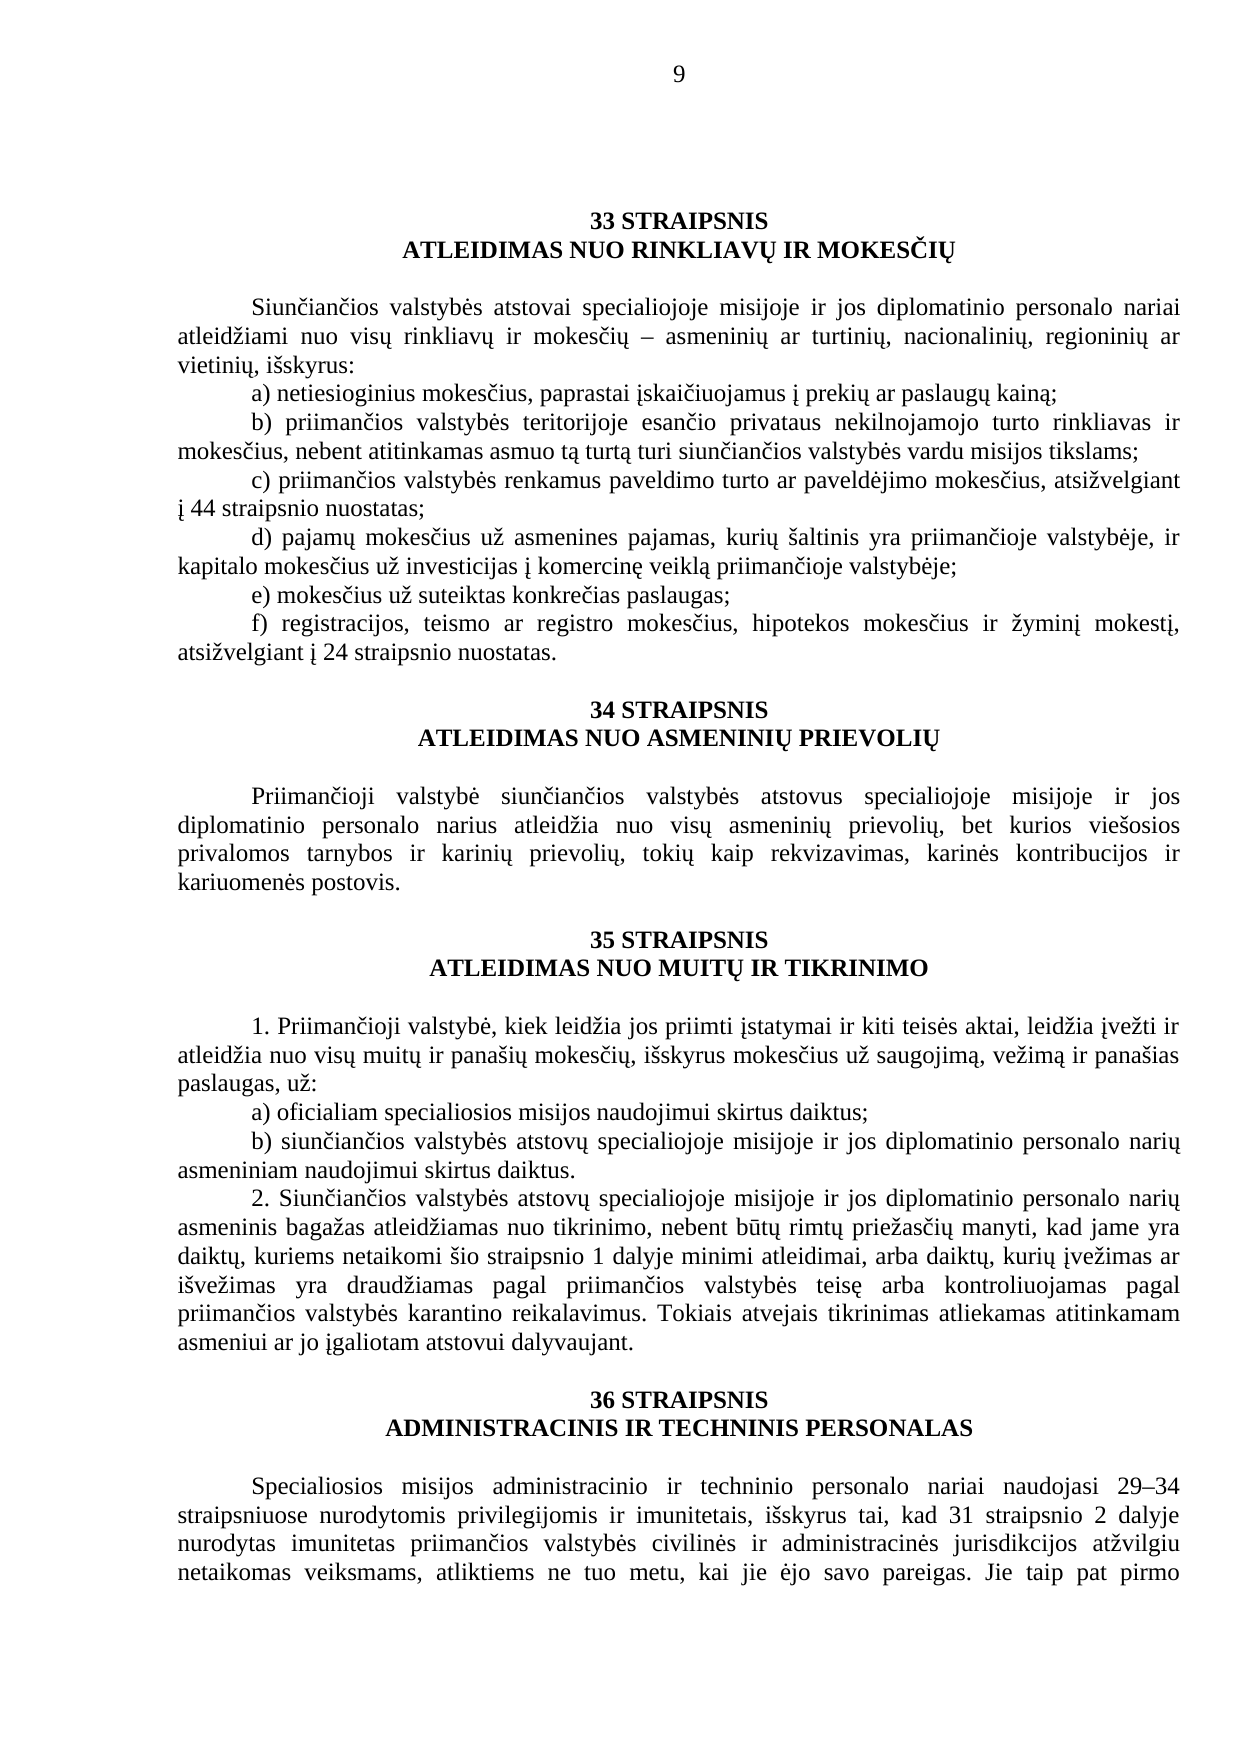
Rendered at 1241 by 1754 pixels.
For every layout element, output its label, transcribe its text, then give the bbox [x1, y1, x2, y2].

text 2. Siunčiančios valstybės atstovų specialiojoje misijoje ir jos diplomatinio personalo narių asmeninis bagažas atleidžiamas nuo tikrinimo, nebent būtų rimtų priežasčių manyti, kad jame yra daiktų, kuriems netaikomi šio straipsnio 1 dalyje minimi atleidimai, arba daiktų, kurių įvežimas ar išvežimas yra draudžiamas pagal priimančios valstybės teisę arba kontroliuojamas pagal priimančios valstybės karantino reikalavimus. Tokiais atvejais tikrinimas atliekamas atitinkamam asmeniui ar jo įgaliotam atstovui dalyvaujant. [177, 1183, 1181, 1356]
text 1. Priimančioji valstybė, kiek leidžia jos priimti įstatymai ir kiti teisės aktai, leidžia įvežti ir atleidžia nuo visų muitų ir panašių mokesčių, išskyrus mokesčius už saugojimą, vežimą ir panašias paslaugas, už: [177, 1011, 1181, 1097]
text 34 STRAIPSNIS [177, 695, 1181, 723]
text d) pajamų mokesčius už asmenines pajamas, kurių šaltinis yra priimančioje valstybėje, ir kapitalo mokesčius už investicijas į komercinę veiklą priimančioje valstybėje; [177, 522, 1181, 580]
text Siunčiančios valstybės atstovai specialiojoje misijoje ir jos diplomatinio personalo nariai atleidžiami nuo visų rinkliavų ir mokesčių – asmeninių ar turtinių, nacionalinių, regioninių ar vietinių, išskyrus: [177, 292, 1181, 378]
text ADMINISTRACINIS IR TECHNINIS PERSONALAS [177, 1413, 1181, 1442]
text Priimančioji valstybė siunčiančios valstybės atstovus specialiojoje misijoje ir jos diplomatinio personalo narius atleidžia nuo visų asmeninių prievolių, bet kurios viešosios privalomos tarnybos ir karinių prievolių, tokių kaip rekvizavimas, karinės kontribucijos ir kariuomenės postovis. [177, 781, 1181, 896]
text e) mokesčius už suteiktas konkrečias paslaugas; [177, 580, 1181, 608]
text a) oficialiam specialiosios misijos naudojimui skirtus daiktus; [177, 1097, 1181, 1126]
text ATLEIDIMAS NUO MUITŲ IR TIKRINIMO [177, 953, 1181, 982]
text ATLEIDIMAS NUO RINKLIAVŲ IR MOKESČIŲ [177, 235, 1181, 263]
text 36 STRAIPSNIS [177, 1385, 1181, 1413]
text c) priimančios valstybės renkamus paveldimo turto ar paveldėjimo mokesčius, atsižvelgiant į 44 straipsnio nuostatas; [177, 465, 1181, 522]
text a) netiesioginius mokesčius, paprastai įskaičiuojamus į prekių ar paslaugų kainą; [177, 378, 1181, 407]
text 33 STRAIPSNIS [177, 206, 1181, 235]
text f) registracijos, teismo ar registro mokesčius, hipotekos mokesčius ir žyminį mokestį, atsižvelgiant į 24 straipsnio nuostatas. [177, 608, 1181, 666]
text b) siunčiančios valstybės atstovų specialiojoje misijoje ir jos diplomatinio personalo narių asmeniniam naudojimui skirtus daiktus. [177, 1126, 1181, 1183]
text 35 STRAIPSNIS [177, 925, 1181, 953]
text b) priimančios valstybės teritorijoje esančio privataus nekilnojamojo turto rinkliavas ir mokesčius, nebent atitinkamas asmuo tą turtą turi siunčiančios valstybės vardu misijos tikslams; [177, 407, 1181, 465]
text ATLEIDIMAS NUO ASMENINIŲ PRIEVOLIŲ [177, 723, 1181, 752]
text Specialiosios misijos administracinio ir techninio personalo nariai naudojasi 29–34 straipsniuose nurodytomis privilegijomis ir imunitetais, išskyrus tai, kad 31 straipsnio 2 dalyje nurodytas imunitetas priimančios valstybės civilinės ir administracinės jurisdikcijos atžvilgiu netaikomas veiksmams, atliktiems ne tuo metu, kai jie ėjo savo pareigas. Jie taip pat pirmo [177, 1471, 1181, 1586]
